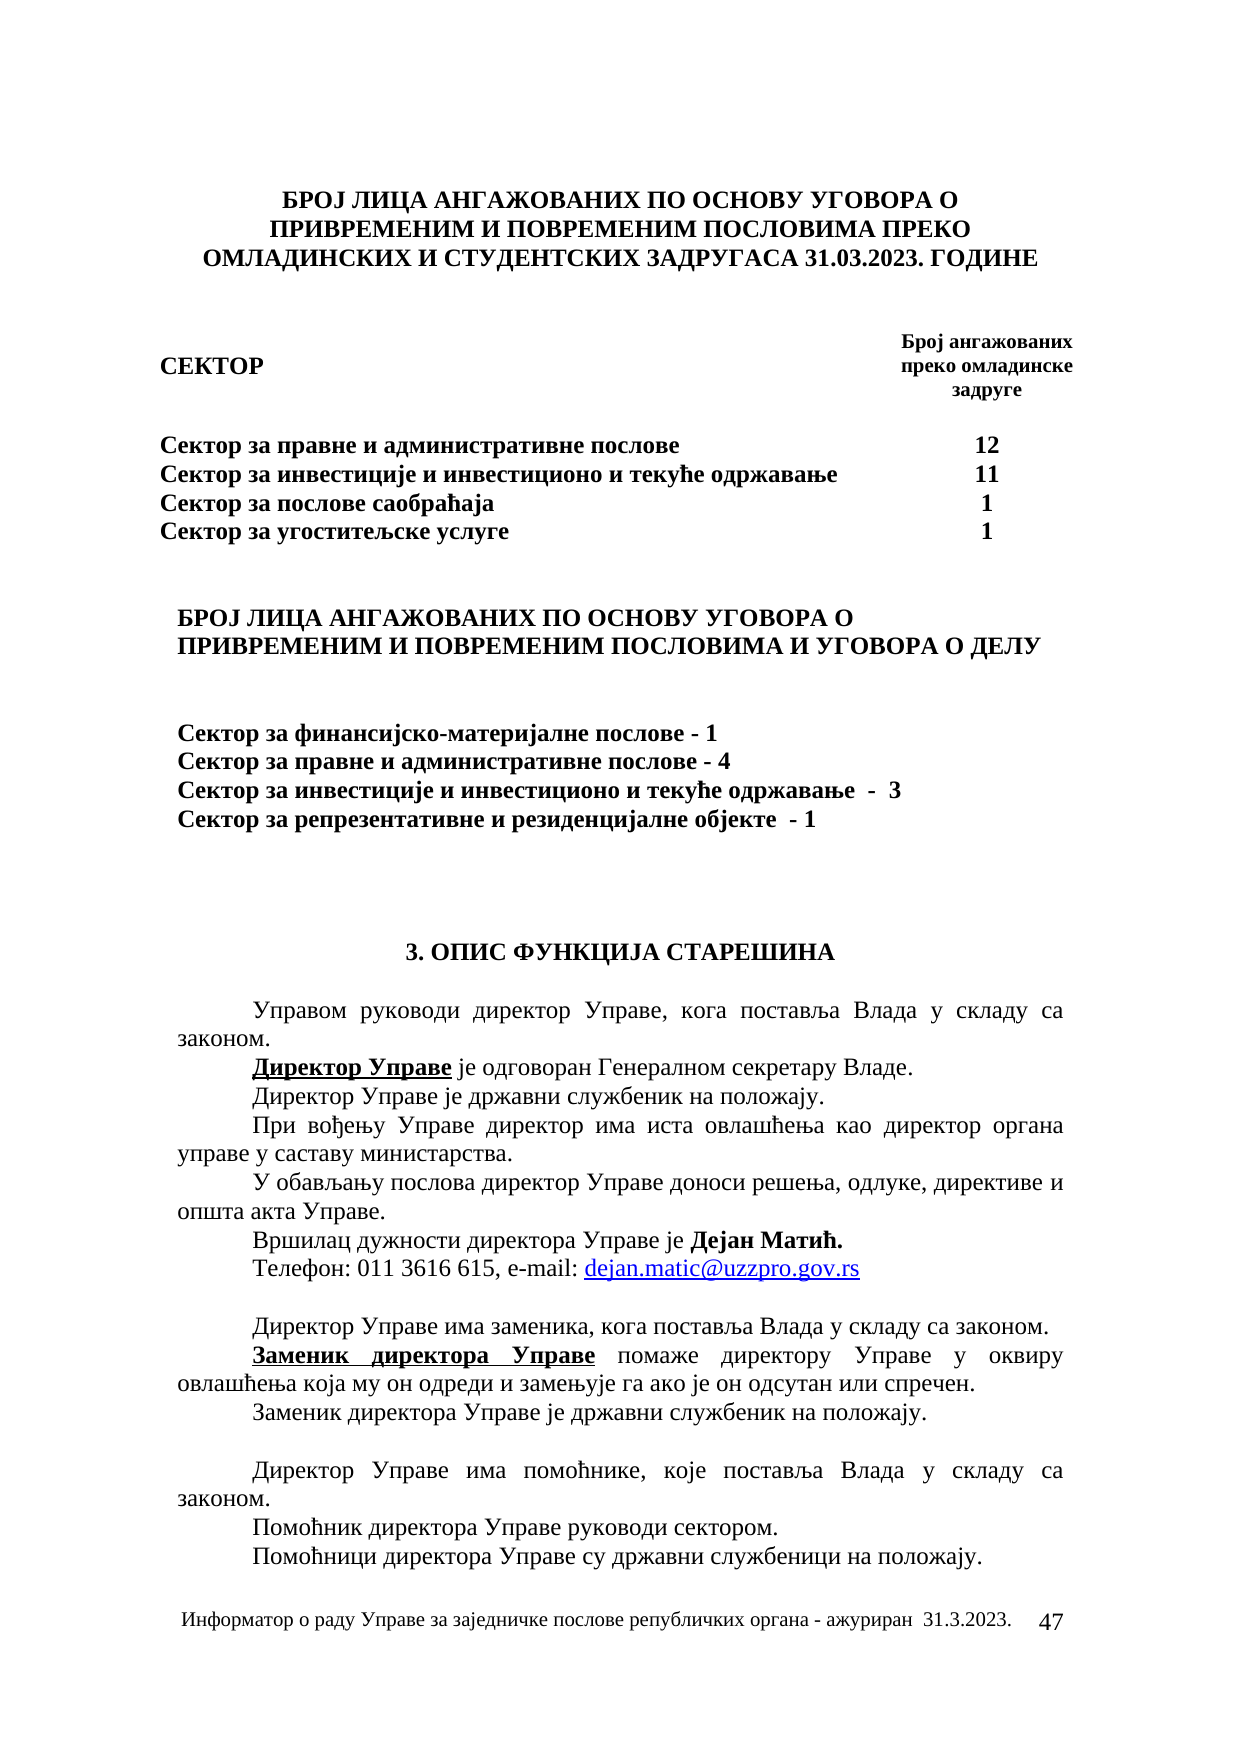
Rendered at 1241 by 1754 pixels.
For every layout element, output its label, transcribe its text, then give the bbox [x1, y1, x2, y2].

text БРОЈ ЛИЦА АНГАЖОВАНИХ ПО ОСНОВУ УГОВОРА О ПРИВРЕМЕНИМ И ПОВРЕМЕНИМ ПОСЛОВИМА ПРЕКО ОМЛАДИНСКИХ И СТУДЕНТСКИХ ЗАДРУГАСА 31.03.2023. ГОДИНЕ [177, 186, 1063, 272]
text Заменик директора Управе помаже директору Управе у оквиру овлашћења која му он одреди и замењује га ако је он одсутан или спречен. [177, 1340, 1063, 1397]
text 3. ОПИС ФУНКЦИЈА СТАРЕШИНА [177, 937, 1063, 966]
text Телефон: 011 3616 615, e-mail: dejan.matic@uzzpro.gov.rs [177, 1253, 1063, 1282]
table_cell [148, 401, 881, 430]
table_cell Сектор за послове саобраћаја [148, 488, 881, 516]
table_cell [881, 401, 1092, 430]
text Директор Управе је државни службеник на положају. [177, 1081, 1063, 1110]
text Директор Управе има заменика, кога поставља Влада у складу са законом. [177, 1311, 1063, 1340]
text Сектор за правне и административне послове - 4 [177, 746, 1063, 775]
text Сектор за репрезентативне и резиденцијалне објекте - 1 [177, 804, 1063, 833]
text Директор Управе има помоћнике, које поставља Влада у складу са законом. [177, 1455, 1063, 1512]
text Заменик директора Управе је државни службеник на положају. [177, 1397, 1063, 1426]
text БРОЈ ЛИЦА АНГАЖОВАНИХ ПО ОСНОВУ УГОВОРА О ПРИВРЕМЕНИМ И ПОВРЕМЕНИМ ПОСЛОВИМА И УГОВОРА О ДЕЛУ [177, 603, 1063, 660]
table_header СЕКТОР [148, 329, 881, 401]
table_cell Сектор за угоститељске услуге [148, 516, 881, 545]
table_cell 1 [881, 516, 1092, 545]
table_cell 11 [881, 459, 1092, 488]
table_cell Сектор за инвестиције и инвестиционо и текуће одржавање [148, 459, 881, 488]
text Управом руководи директор Управе, кога поставља Влада у складу са законом. [177, 995, 1063, 1052]
text Помоћници директора Управе су државни службеници на положају. [177, 1541, 1063, 1570]
text Сектор за финансијско-материјалне послове - 1 [177, 718, 1063, 746]
table_cell 12 [881, 430, 1092, 459]
text Сектор за инвестиције и инвестиционо и текуће одржавање - 3 [177, 775, 1063, 804]
text Вршилац дужности директора Управе је Дејан Матић. [177, 1225, 1063, 1253]
table_cell 1 [881, 488, 1092, 516]
text У обављању послова директор Управе доноси решења, одлуке, директиве и општа акта Управе. [177, 1167, 1063, 1225]
text Помоћник директора Управе руководи сектором. [177, 1512, 1063, 1541]
table_header Број ангажованих преко омладинске задруге [881, 329, 1092, 401]
table_cell Сектор за правне и административне послове [148, 430, 881, 459]
text При вођењу Управе директор има иста овлашћења као директор органа управе у саставу министарства. [177, 1110, 1063, 1167]
text Директор Управе је одговоран Генералном секретару Владе. [177, 1052, 1063, 1081]
